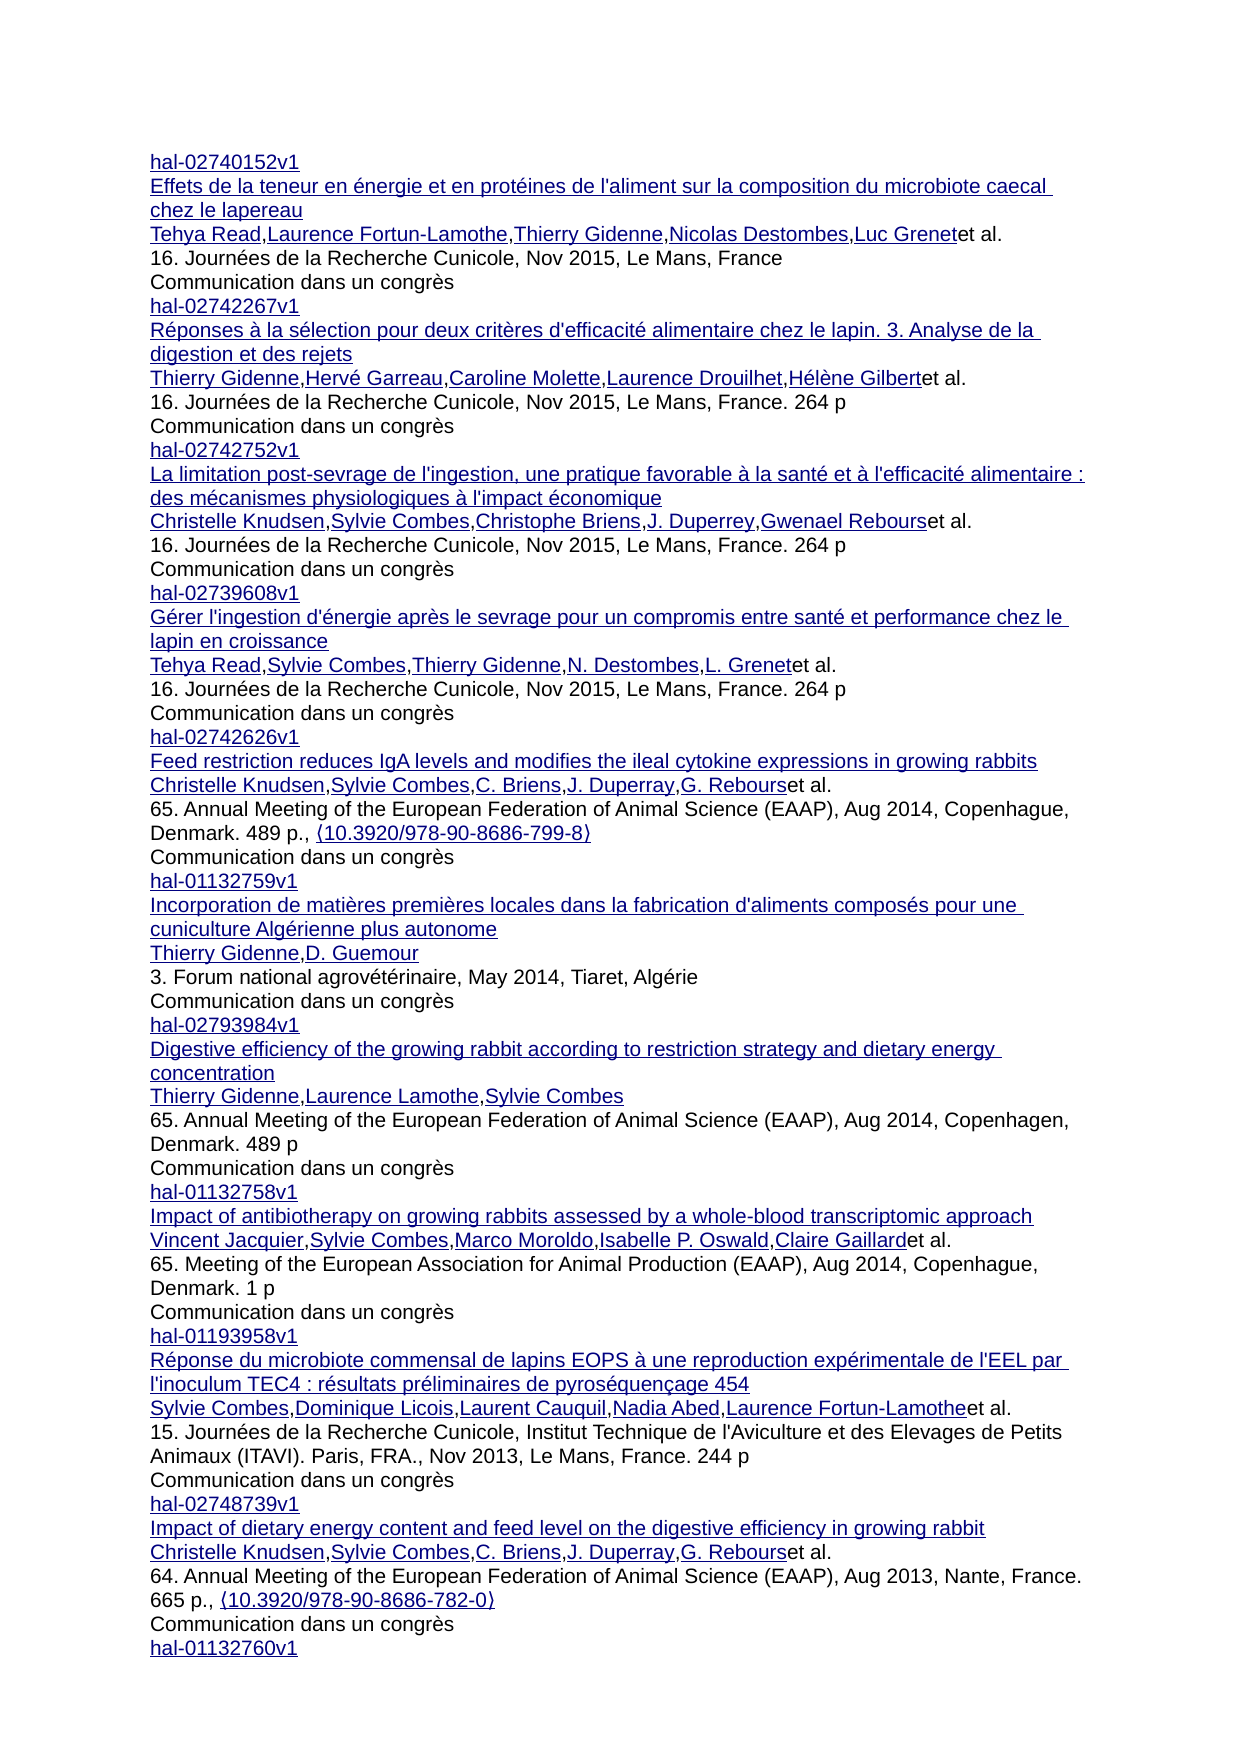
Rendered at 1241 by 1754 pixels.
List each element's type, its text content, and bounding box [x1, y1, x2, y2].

table_cell Impact of antibiotherapy on growing rabbits assessed by a whole-blood transcriptomic approach Vincent Jacquier,Sylvie Combes,Marco Moroldo,Isabelle P. Oswald,Claire Gaillardet al. 65. Meeting of the European Association for Animal Production (EAAP), Aug 2014, Copenhague, Denmark. 1 p Communication dans un congrès hal-01193958v1 [150, 1204, 1090, 1348]
table_cell Réponses à la sélection pour deux critères d'efficacité alimentaire chez le lapin. 3. Analyse de la digestion et des rejets Thierry Gidenne,Hervé Garreau,Caroline Molette,Laurence Drouilhet,Hélène Gilbertet al. 16. Journées de la Recherche Cunicole, Nov 2015, Le Mans, France. 264 p Communication dans un congrès hal-02742752v1 [150, 318, 1090, 461]
table_cell La limitation post-sevrage de l'ingestion, une pratique favorable à la santé et à l'efficacité alimentaire : des mécanismes physiologiques à l'impact économique Christelle Knudsen,Sylvie Combes,Christophe Briens,J. Duperrey,Gwenael Rebourset al. 16. Journées de la Recherche Cunicole, Nov 2015, Le Mans, France. 264 p Communication dans un congrès hal-02739608v1 [150, 461, 1090, 605]
table_cell Feed restriction reduces IgA levels and modifies the ileal cytokine expressions in growing rabbits Christelle Knudsen,Sylvie Combes,C. Briens,J. Duperray,G. Rebourset al. 65. Annual Meeting of the European Federation of Animal Science (EAAP), Aug 2014, Copenhague, Denmark. 489 p., ⟨10.3920/978-90-8686-799-8⟩ Communication dans un congrès hal-01132759v1 [150, 749, 1090, 893]
table_cell hal-02740152v1 [150, 150, 1090, 174]
table_cell Effets de la teneur en énergie et en protéines de l'aliment sur la composition du microbiote caecal chez le lapereau Tehya Read,Laurence Fortun-Lamothe,Thierry Gidenne,Nicolas Destombes,Luc Grenetet al. 16. Journées de la Recherche Cunicole, Nov 2015, Le Mans, France Communication dans un congrès hal-02742267v1 [150, 174, 1090, 318]
table_cell Réponse du microbiote commensal de lapins EOPS à une reproduction expérimentale de l'EEL par l'inoculum TEC4 : résultats préliminaires de pyroséquençage 454 Sylvie Combes,Dominique Licois,Laurent Cauquil,Nadia Abed,Laurence Fortun-Lamotheet al. 15. Journées de la Recherche Cunicole, Institut Technique de l'Aviculture et des Elevages de Petits Animaux (ITAVI). Paris, FRA., Nov 2013, Le Mans, France. 244 p Communication dans un congrès hal-02748739v1 [150, 1348, 1090, 1516]
table_cell Impact of dietary energy content and feed level on the digestive efficiency in growing rabbit Christelle Knudsen,Sylvie Combes,C. Briens,J. Duperray,G. Rebourset al. 64. Annual Meeting of the European Federation of Animal Science (EAAP), Aug 2013, Nante, France. 665 p., ⟨10.3920/978-90-8686-782-0⟩ Communication dans un congrès hal-01132760v1 [150, 1516, 1090, 1659]
table_cell Gérer l'ingestion d'énergie après le sevrage pour un compromis entre santé et performance chez le lapin en croissance Tehya Read,Sylvie Combes,Thierry Gidenne,N. Destombes,L. Grenetet al. 16. Journées de la Recherche Cunicole, Nov 2015, Le Mans, France. 264 p Communication dans un congrès hal-02742626v1 [150, 605, 1090, 749]
table_cell Digestive efficiency of the growing rabbit according to restriction strategy and dietary energy concentration Thierry Gidenne,Laurence Lamothe,Sylvie Combes 65. Annual Meeting of the European Federation of Animal Science (EAAP), Aug 2014, Copenhagen, Denmark. 489 p Communication dans un congrès hal-01132758v1 [150, 1036, 1090, 1204]
table_cell Incorporation de matières premières locales dans la fabrication d'aliments composés pour une cuniculture Algérienne plus autonome Thierry Gidenne,D. Guemour 3. Forum national agrovétérinaire, May 2014, Tiaret, Algérie Communication dans un congrès hal-02793984v1 [150, 893, 1090, 1036]
